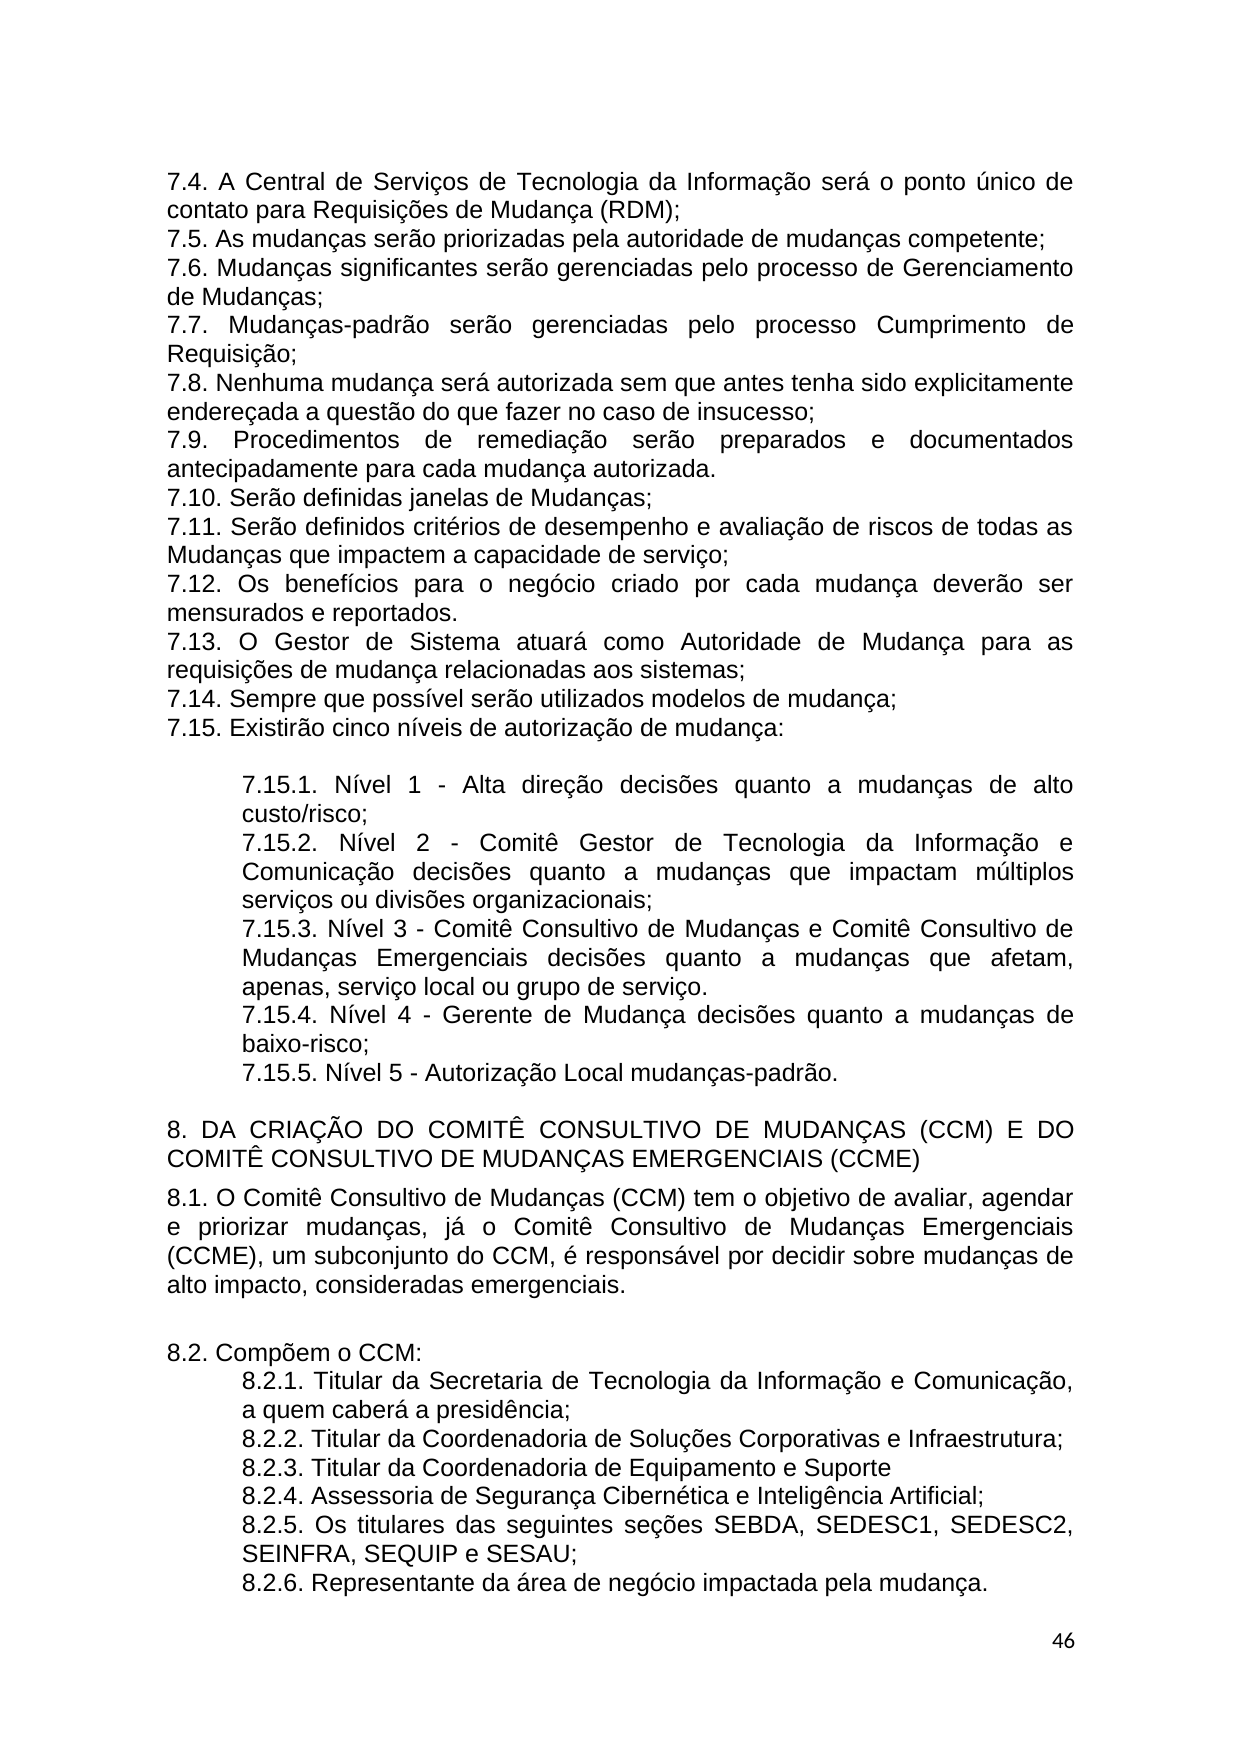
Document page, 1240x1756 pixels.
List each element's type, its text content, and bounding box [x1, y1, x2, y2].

text 7.15. Existirão cinco níveis de autorização de mudança: [167, 713, 1075, 742]
text 7.8. Nenhuma mudança será autorizada sem que antes tenha sido explicitamente endereçada a questão do que fazer no caso de insucesso; [167, 368, 1075, 425]
list 7.15.2. Nível 2 - Comitê Gestor de Tecnologia da Informação e Comunicação decisões quanto a mudanças que impactam múltiplos serviços ou divisões organizacionais; [242, 828, 1075, 914]
text 7.4. A Central de Serviços de Tecnologia da Informação será o ponto único de contato para Requisições de Mudança (RDM); [167, 167, 1075, 224]
text 8.2.2. Titular da Coordenadoria de Soluções Corporativas e Infraestrutura; [242, 1424, 1075, 1452]
text 8. DA CRIAÇÃO DO COMITÊ CONSULTIVO DE MUDANÇAS (CCM) E DO COMITÊ CONSULTIVO DE MUDANÇAS EMERGENCIAIS (CCME) [167, 1115, 1075, 1173]
list 7.15.3. Nível 3 - Comitê Consultivo de Mudanças e Comitê Consultivo de Mudanças Emergenciais decisões quanto a mudanças que afetam, apenas, serviço local ou grupo de serviço. [242, 914, 1075, 1000]
text 8.2.1. Titular da Secretaria de Tecnologia da Informação e Comunicação, a quem caberá a presidência; [242, 1366, 1075, 1424]
text 7.13. O Gestor de Sistema atuará como Autoridade de Mudança para as requisições de mudança relacionadas aos sistemas; [167, 627, 1075, 684]
text 8.2.5. Os titulares das seguintes seções SEBDA, SEDESC1, SEDESC2, SEINFRA, SEQUIP e SESAU; [242, 1510, 1075, 1567]
text 8.2.4. Assessoria de Segurança Cibernética e Inteligência Artificial; [242, 1481, 1075, 1510]
text 8.2.6. Representante da área de negócio impactada pela mudança. [242, 1567, 1075, 1596]
text 7.12. Os benefícios para o negócio criado por cada mudança deverão ser mensurados e reportados. [167, 569, 1075, 627]
text 7.11. Serão definidos critérios de desempenho e avaliação de riscos de todas as Mudanças que impactem a capacidade de serviço; [167, 512, 1075, 569]
list 7.15.5. Nível 5 - Autorização Local mudanças-padrão. [242, 1058, 1075, 1087]
text 8.2.3. Titular da Coordenadoria de Equipamento e Suporte [242, 1452, 1075, 1481]
text 7.5. As mudanças serão priorizadas pela autoridade de mudanças competente; [167, 224, 1075, 253]
text 7.9. Procedimentos de remediação serão preparados e documentados antecipadamente para cada mudança autorizada. [167, 425, 1075, 483]
text 7.10. Serão definidas janelas de Mudanças; [167, 483, 1075, 512]
text 8.1. O Comitê Consultivo de Mudanças (CCM) tem o objetivo de avaliar, agendar e priorizar mudanças, já o Comitê Consultivo de Mudanças Emergenciais (CCME), um subconjunto do CCM, é responsável por decidir sobre mudanças de alto impacto, consideradas emergenciais. [167, 1183, 1075, 1298]
text 7.7. Mudanças-padrão serão gerenciadas pelo processo Cumprimento de Requisição; [167, 310, 1075, 368]
text 7.14. Sempre que possível serão utilizados modelos de mudança; [167, 684, 1075, 713]
text 8.2. Compõem o CCM: [167, 1337, 1075, 1366]
text 7.6. Mudanças significantes serão gerenciadas pelo processo de Gerenciamento de Mudanças; [167, 253, 1075, 310]
list 7.15.4. Nível 4 - Gerente de Mudança decisões quanto a mudanças de baixo-risco; [242, 1000, 1075, 1058]
list 7.15.1. Nível 1 - Alta direção decisões quanto a mudanças de alto custo/risco; [242, 770, 1075, 828]
